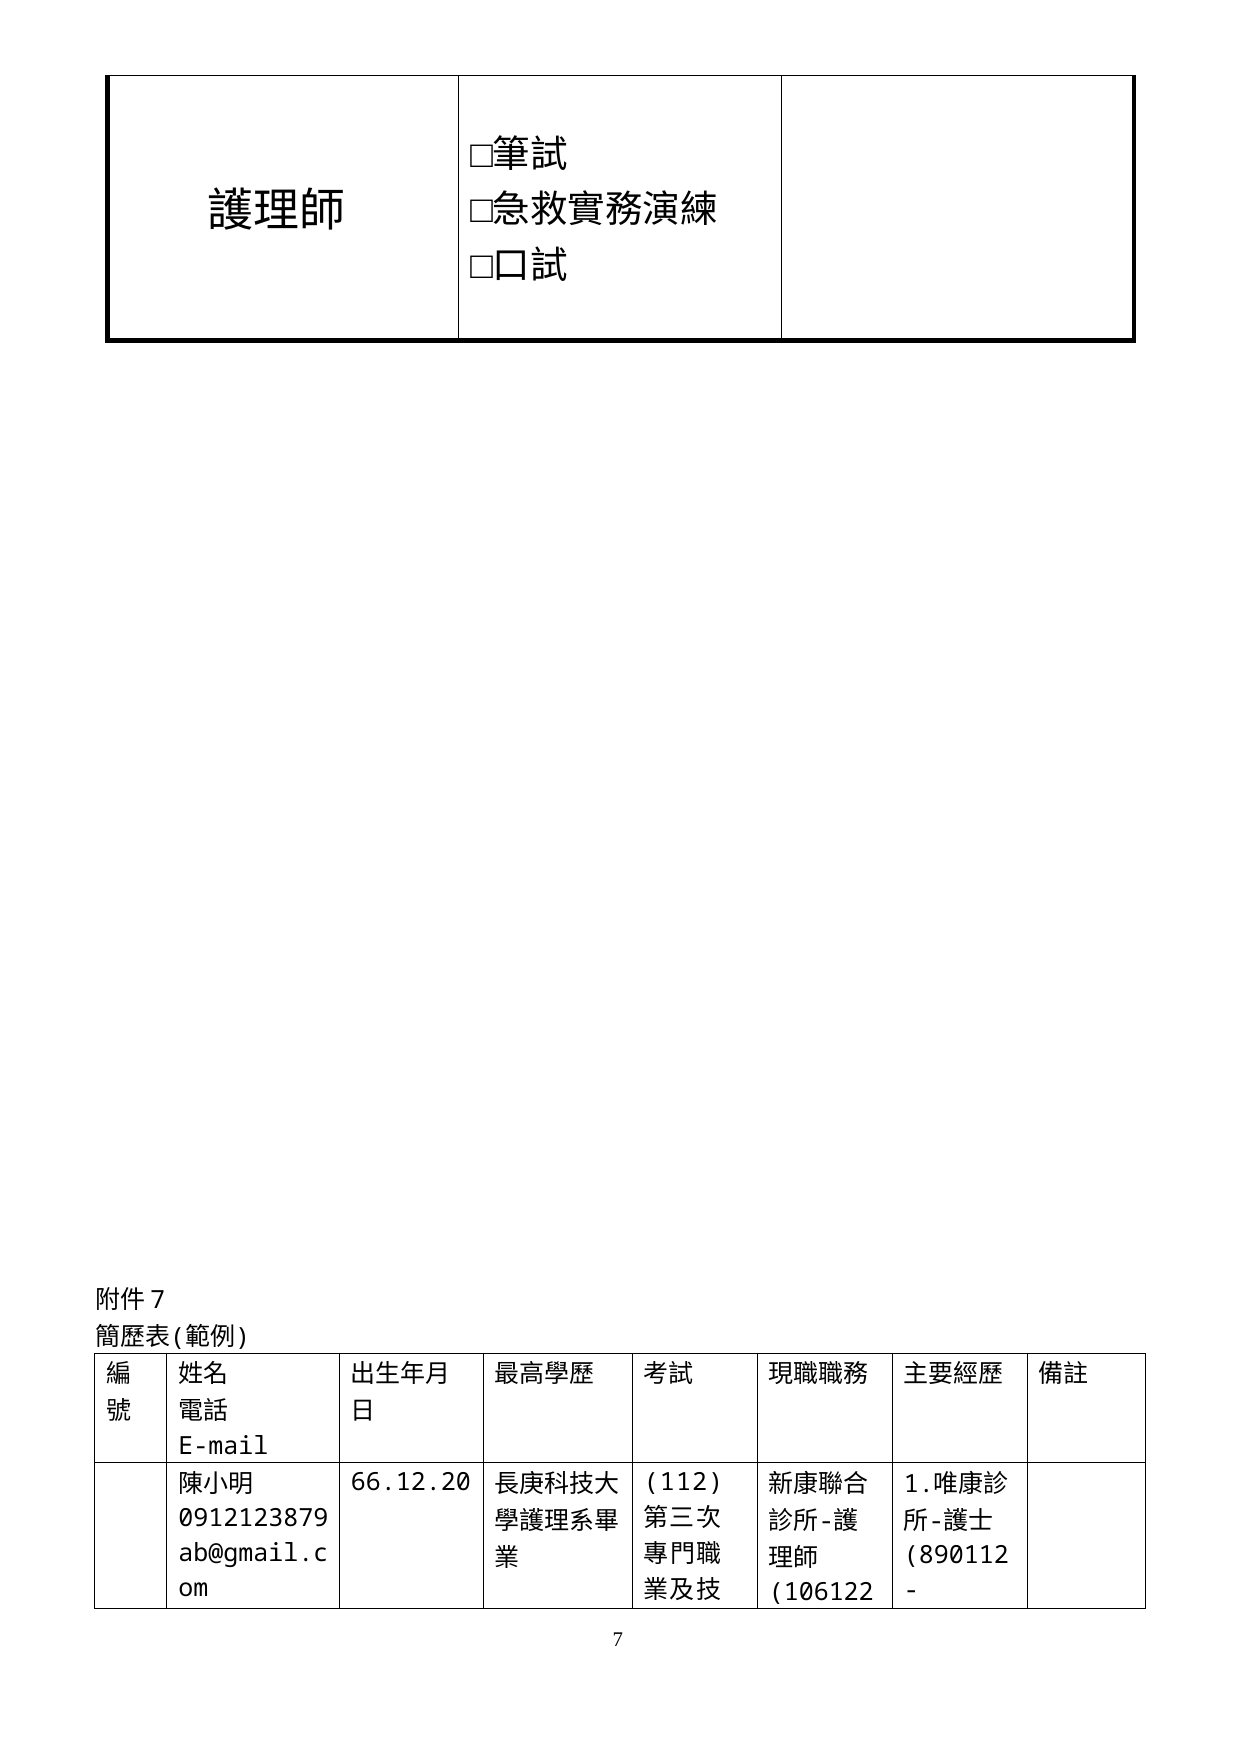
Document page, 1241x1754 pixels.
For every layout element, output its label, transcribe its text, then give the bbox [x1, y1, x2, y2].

table_cell [95, 1463, 166, 1608]
table_cell [782, 76, 1132, 338]
table_cell 長庚科技大學護理系畢業 [484, 1463, 632, 1608]
table_cell 1.唯康診所-護士(890112- [893, 1463, 1027, 1608]
table_cell [1028, 1463, 1145, 1608]
table_header 最高學歷 [484, 1354, 632, 1462]
table_header 姓名 電話 E-mail [167, 1354, 339, 1462]
table_cell □筆試 □急救實務演練 □口試 [459, 76, 781, 338]
text 附件7 [95, 1279, 1146, 1315]
table_header 考試 [633, 1354, 757, 1462]
text 簡歷表(範例) [95, 1316, 1146, 1352]
table_cell 護理師 [110, 76, 458, 338]
table_cell 陳小明 0912123879 ab@gmail.com [167, 1463, 339, 1608]
table_header 備註 [1028, 1354, 1145, 1462]
table_header 出生年月日 [340, 1354, 483, 1462]
table_cell 66.12.20 [340, 1463, 483, 1608]
table_header 編號 [95, 1354, 166, 1462]
table_cell (112)第三次專門職業及技 [633, 1463, 757, 1608]
table_header 現職職務 [758, 1354, 892, 1462]
table_cell 新康聯合診所-護理師(106122 [758, 1463, 892, 1608]
table_header 主要經歷 [893, 1354, 1027, 1462]
